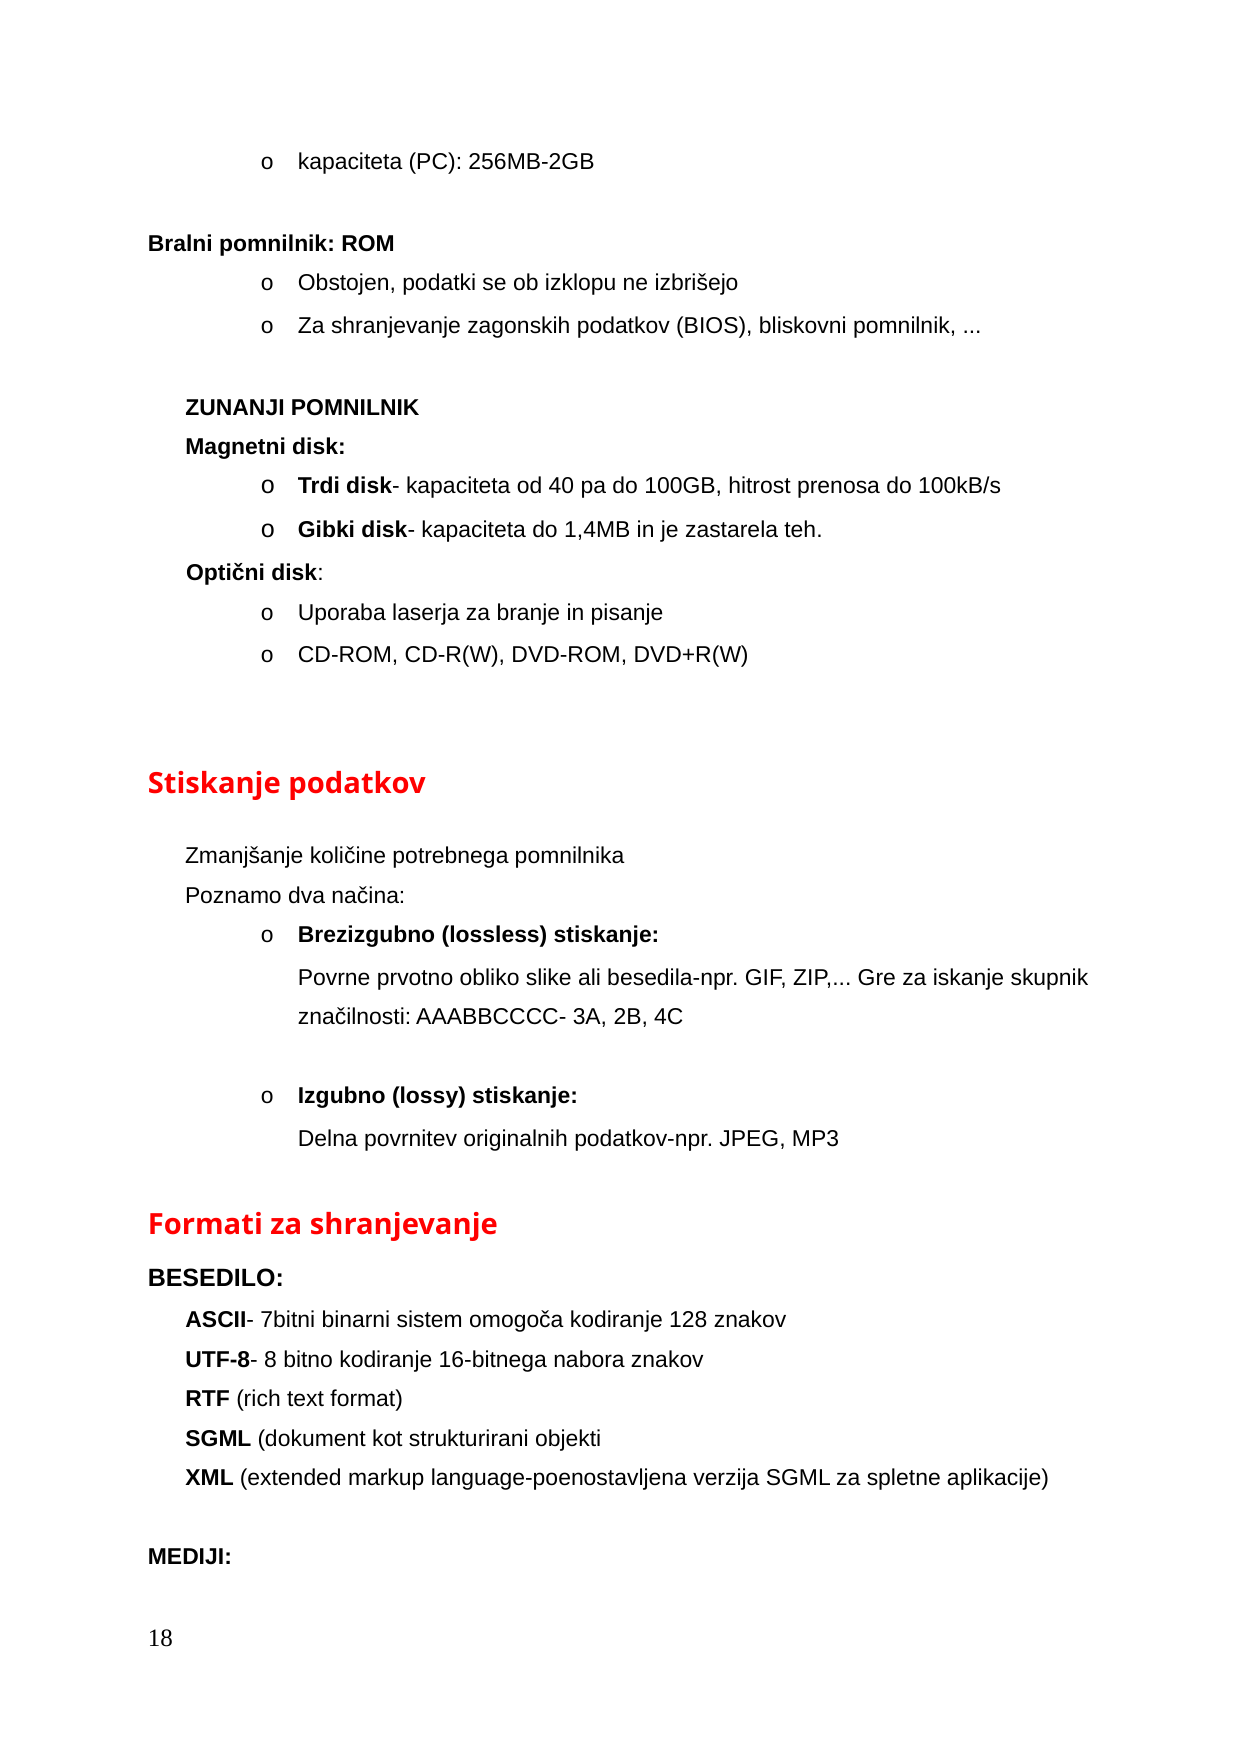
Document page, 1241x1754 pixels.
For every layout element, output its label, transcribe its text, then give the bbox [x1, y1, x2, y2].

list Za shranjevanje zagonskih podatkov (BIOS), bliskovni pomnilnik, ... [260, 312, 1093, 340]
list Obstojen, podatki se ob izklopu ne izbrišejo [260, 269, 1093, 297]
text Delna povrnitev originalnih podatkov-npr. JPEG, MP3 [298, 1124, 1093, 1151]
text Stiskanje podatkov [148, 763, 1093, 802]
list Uporaba laserja za branje in pisanje [260, 599, 1093, 627]
text SGML (dokument kot strukturirani objekti [185, 1424, 1093, 1451]
text Formati za shranjevanje [148, 1203, 1093, 1243]
list Brezizgubno (lossless) stiskanje: [260, 921, 1093, 949]
text ASCII- 7bitni binarni sistem omogoča kodiranje 128 znakov [185, 1306, 1093, 1332]
list Trdi disk- kapaciteta od 40 pa do 100GB, hitrost prenosa do 100kB/s [260, 472, 1093, 501]
text RTF (rich text format) [185, 1385, 1093, 1411]
list kapaciteta (PC): 256MB-2GB [260, 148, 1093, 176]
text Magnetni disk: [185, 433, 1093, 459]
text XML (extended markup language-poenostavljena verzija SGML za spletne aplikacije) [185, 1464, 1093, 1490]
text Poznamo dva načina: [185, 882, 1093, 908]
text BESEDILO: [148, 1263, 1093, 1292]
text Povrne prvotno obliko slike ali besedila-npr. GIF, ZIP,... Gre za iskanje skupnik značilnosti: AAABBCCCC- 3A, 2B, 4C [298, 964, 1093, 1029]
text Zmanjšanje količine potrebnega pomnilnika [185, 842, 1093, 868]
text UTF-8- 8 bitno kodiranje 16-bitnega nabora znakov [185, 1346, 1093, 1372]
text MEDIJI: [148, 1543, 1093, 1569]
text Bralni pomnilnik: ROM [148, 229, 1093, 256]
list Gibki disk- kapaciteta do 1,4MB in je zastarela teh. [260, 516, 1093, 545]
text Optični disk: [148, 559, 1093, 586]
list Izgubno (lossy) stiskanje: [260, 1082, 1093, 1110]
text ZUNANJI POMNILNIK [185, 393, 1093, 420]
list CD-ROM, CD-R(W), DVD-ROM, DVD+R(W) [260, 641, 1093, 670]
